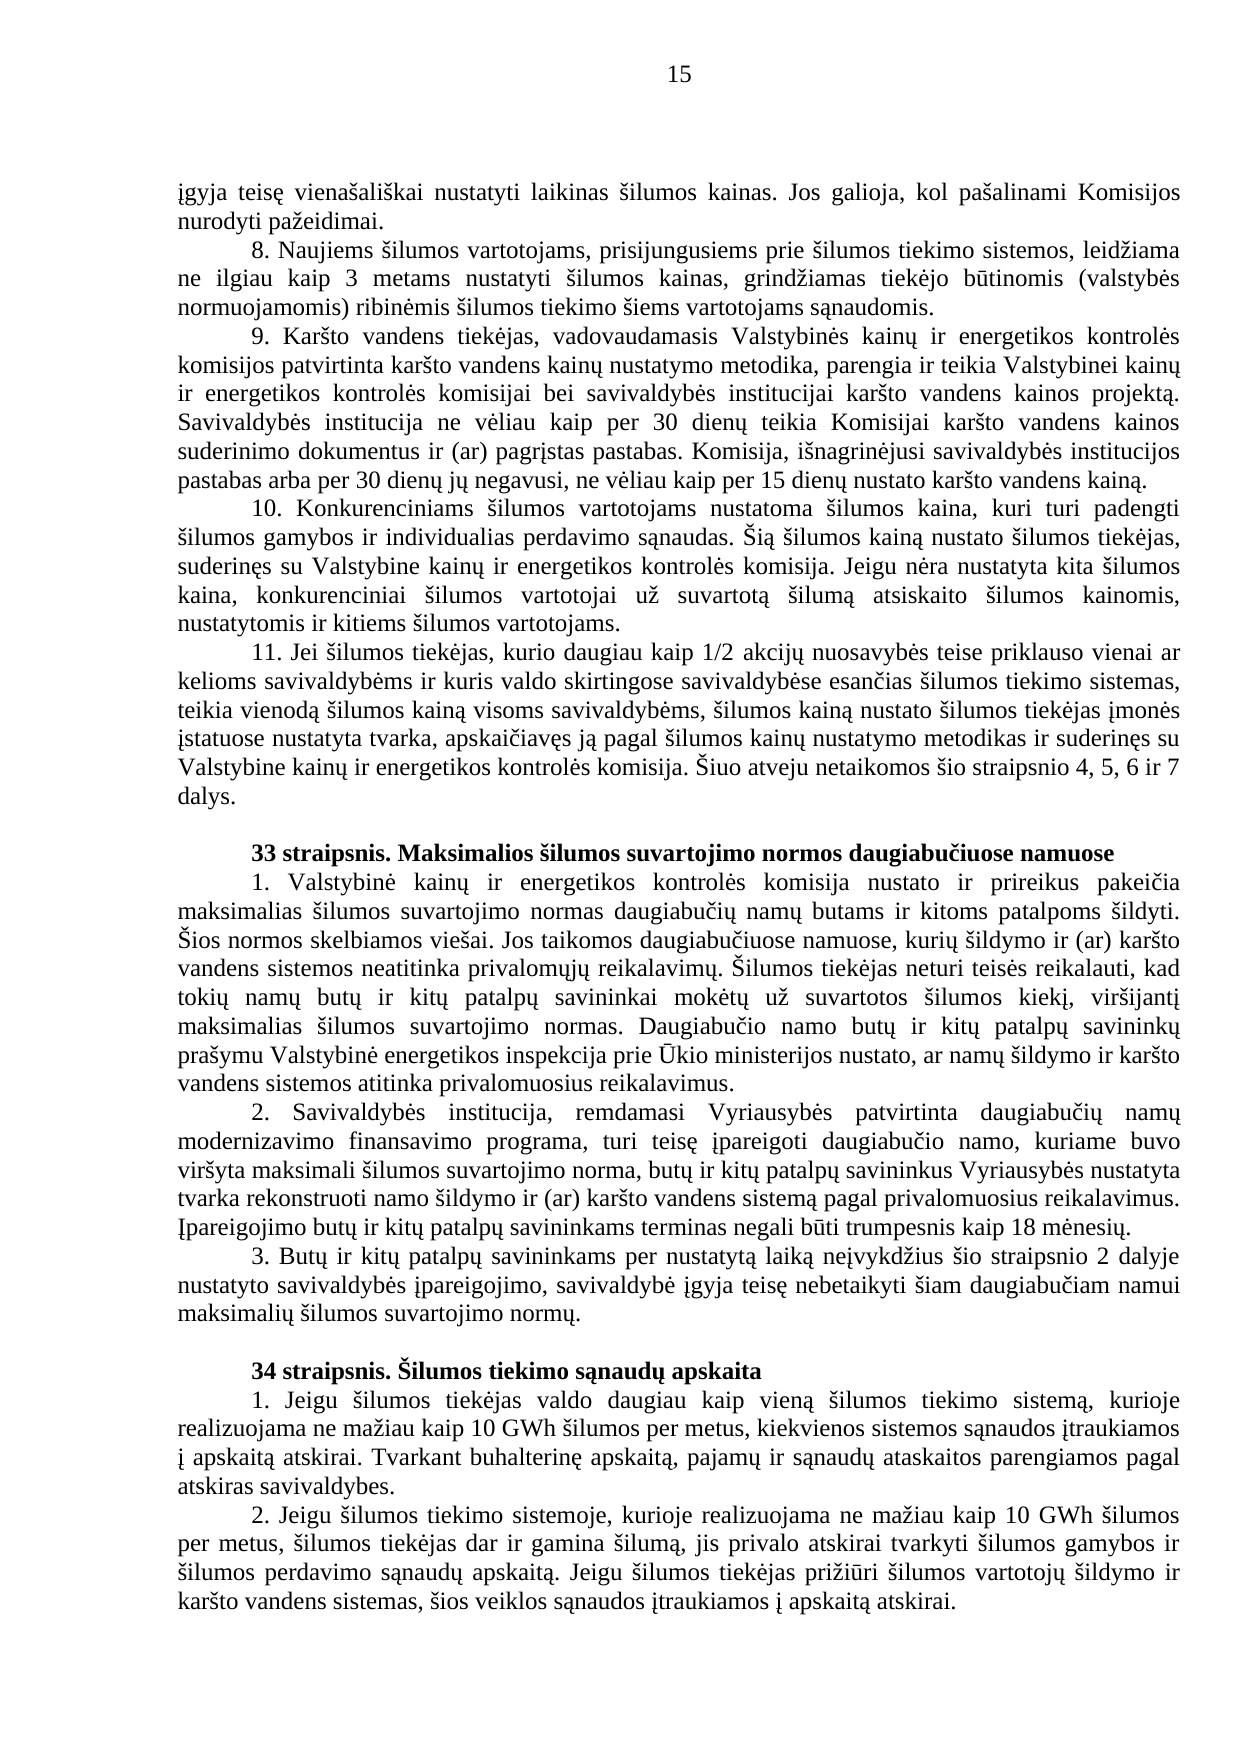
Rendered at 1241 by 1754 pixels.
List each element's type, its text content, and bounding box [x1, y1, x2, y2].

text 10. Konkurenciniams šilumos vartotojams nustatoma šilumos kaina, kuri turi padengti šilumos gamybos ir individualias perdavimo sąnaudas. Šią šilumos kainą nustato šilumos tiekėjas, suderinęs su Valstybine kainų ir energetikos kontrolės komisija. Jeigu nėra nustatyta kita šilumos kaina, konkurenciniai šilumos vartotojai už suvartotą šilumą atsiskaito šilumos kainomis, nustatytomis ir kitiems šilumos vartotojams. [177, 493, 1181, 637]
text 9. Karšto vandens tiekėjas, vadovaudamasis Valstybinės kainų ir energetikos kontrolės komisijos patvirtinta karšto vandens kainų nustatymo metodika, parengia ir teikia Valstybinei kainų ir energetikos kontrolės komisijai bei savivaldybės institucijai karšto vandens kainos projektą. Savivaldybės institucija ne vėliau kaip per 30 dienų teikia Komisijai karšto vandens kainos suderinimo dokumentus ir (ar) pagrįstas pastabas. Komisija, išnagrinėjusi savivaldybės institucijos pastabas arba per 30 dienų jų negavusi, ne vėliau kaip per 15 dienų nustato karšto vandens kainą. [177, 321, 1181, 493]
text 1. Jeigu šilumos tiekėjas valdo daugiau kaip vieną šilumos tiekimo sistemą, kurioje realizuojama ne mažiau kaip 10 GWh šilumos per metus, kiekvienos sistemos sąnaudos įtraukiamos į apskaitą atskirai. Tvarkant buhalterinę apskaitą, pajamų ir sąnaudų ataskaitos parengiamos pagal atskiras savivaldybes. [177, 1385, 1181, 1500]
text 1. Valstybinė kainų ir energetikos kontrolės komisija nustato ir prireikus pakeičia maksimalias šilumos suvartojimo normas daugiabučių namų butams ir kitoms patalpoms šildyti. Šios normos skelbiamos viešai. Jos taikomos daugiabučiuose namuose, kurių šildymo ir (ar) karšto vandens sistemos neatitinka privalomųjų reikalavimų. Šilumos tiekėjas neturi teisės reikalauti, kad tokių namų butų ir kitų patalpų savininkai mokėtų už suvartotos šilumos kiekį, viršijantį maksimalias šilumos suvartojimo normas. Daugiabučio namo butų ir kitų patalpų savininkų prašymu Valstybinė energetikos inspekcija prie Ūkio ministerijos nustato, ar namų šildymo ir karšto vandens sistemos atitinka privalomuosius reikalavimus. [177, 867, 1181, 1097]
text 33 straipsnis. Maksimalios šilumos suvartojimo normos daugiabučiuose namuose [251, 838, 1181, 867]
text 2. Jeigu šilumos tiekimo sistemoje, kurioje realizuojama ne mažiau kaip 10 GWh šilumos per metus, šilumos tiekėjas dar ir gamina šilumą, jis privalo atskirai tvarkyti šilumos gamybos ir šilumos perdavimo sąnaudų apskaitą. Jeigu šilumos tiekėjas prižiūri šilumos vartotojų šildymo ir karšto vandens sistemas, šios veiklos sąnaudos įtraukiamos į apskaitą atskirai. [177, 1500, 1181, 1615]
text įgyja teisę vienašališkai nustatyti laikinas šilumos kainas. Jos galioja, kol pašalinami Komisijos nurodyti pažeidimai. [177, 177, 1181, 235]
text 3. Butų ir kitų patalpų savininkams per nustatytą laiką neįvykdžius šio straipsnio 2 dalyje nustatyto savivaldybės įpareigojimo, savivaldybė įgyja teisę nebetaikyti šiam daugiabučiam namui maksimalių šilumos suvartojimo normų. [177, 1241, 1181, 1327]
text 8. Naujiems šilumos vartotojams, prisijungusiems prie šilumos tiekimo sistemos, leidžiama ne ilgiau kaip 3 metams nustatyti šilumos kainas, grindžiamas tiekėjo būtinomis (valstybės normuojamomis) ribinėmis šilumos tiekimo šiems vartotojams sąnaudomis. [177, 235, 1181, 321]
text 11. Jei šilumos tiekėjas, kurio daugiau kaip 1/2 akcijų nuosavybės teise priklauso vienai ar kelioms savivaldybėms ir kuris valdo skirtingose savivaldybėse esančias šilumos tiekimo sistemas, teikia vienodą šilumos kainą visoms savivaldybėms, šilumos kainą nustato šilumos tiekėjas įmonės įstatuose nustatyta tvarka, apskaičiavęs ją pagal šilumos kainų nustatymo metodikas ir suderinęs su Valstybine kainų ir energetikos kontrolės komisija. Šiuo atveju netaikomos šio straipsnio 4, 5, 6 ir 7 dalys. [177, 637, 1181, 810]
text 2. Savivaldybės institucija, remdamasi Vyriausybės patvirtinta daugiabučių namų modernizavimo finansavimo programa, turi teisę įpareigoti daugiabučio namo, kuriame buvo viršyta maksimali šilumos suvartojimo norma, butų ir kitų patalpų savininkus Vyriausybės nustatyta tvarka rekonstruoti namo šildymo ir (ar) karšto vandens sistemą pagal privalomuosius reikalavimus. Įpareigojimo butų ir kitų patalpų savininkams terminas negali būti trumpesnis kaip 18 mėnesių. [177, 1097, 1181, 1241]
text 34 straipsnis. Šilumos tiekimo sąnaudų apskaita [177, 1356, 1181, 1385]
